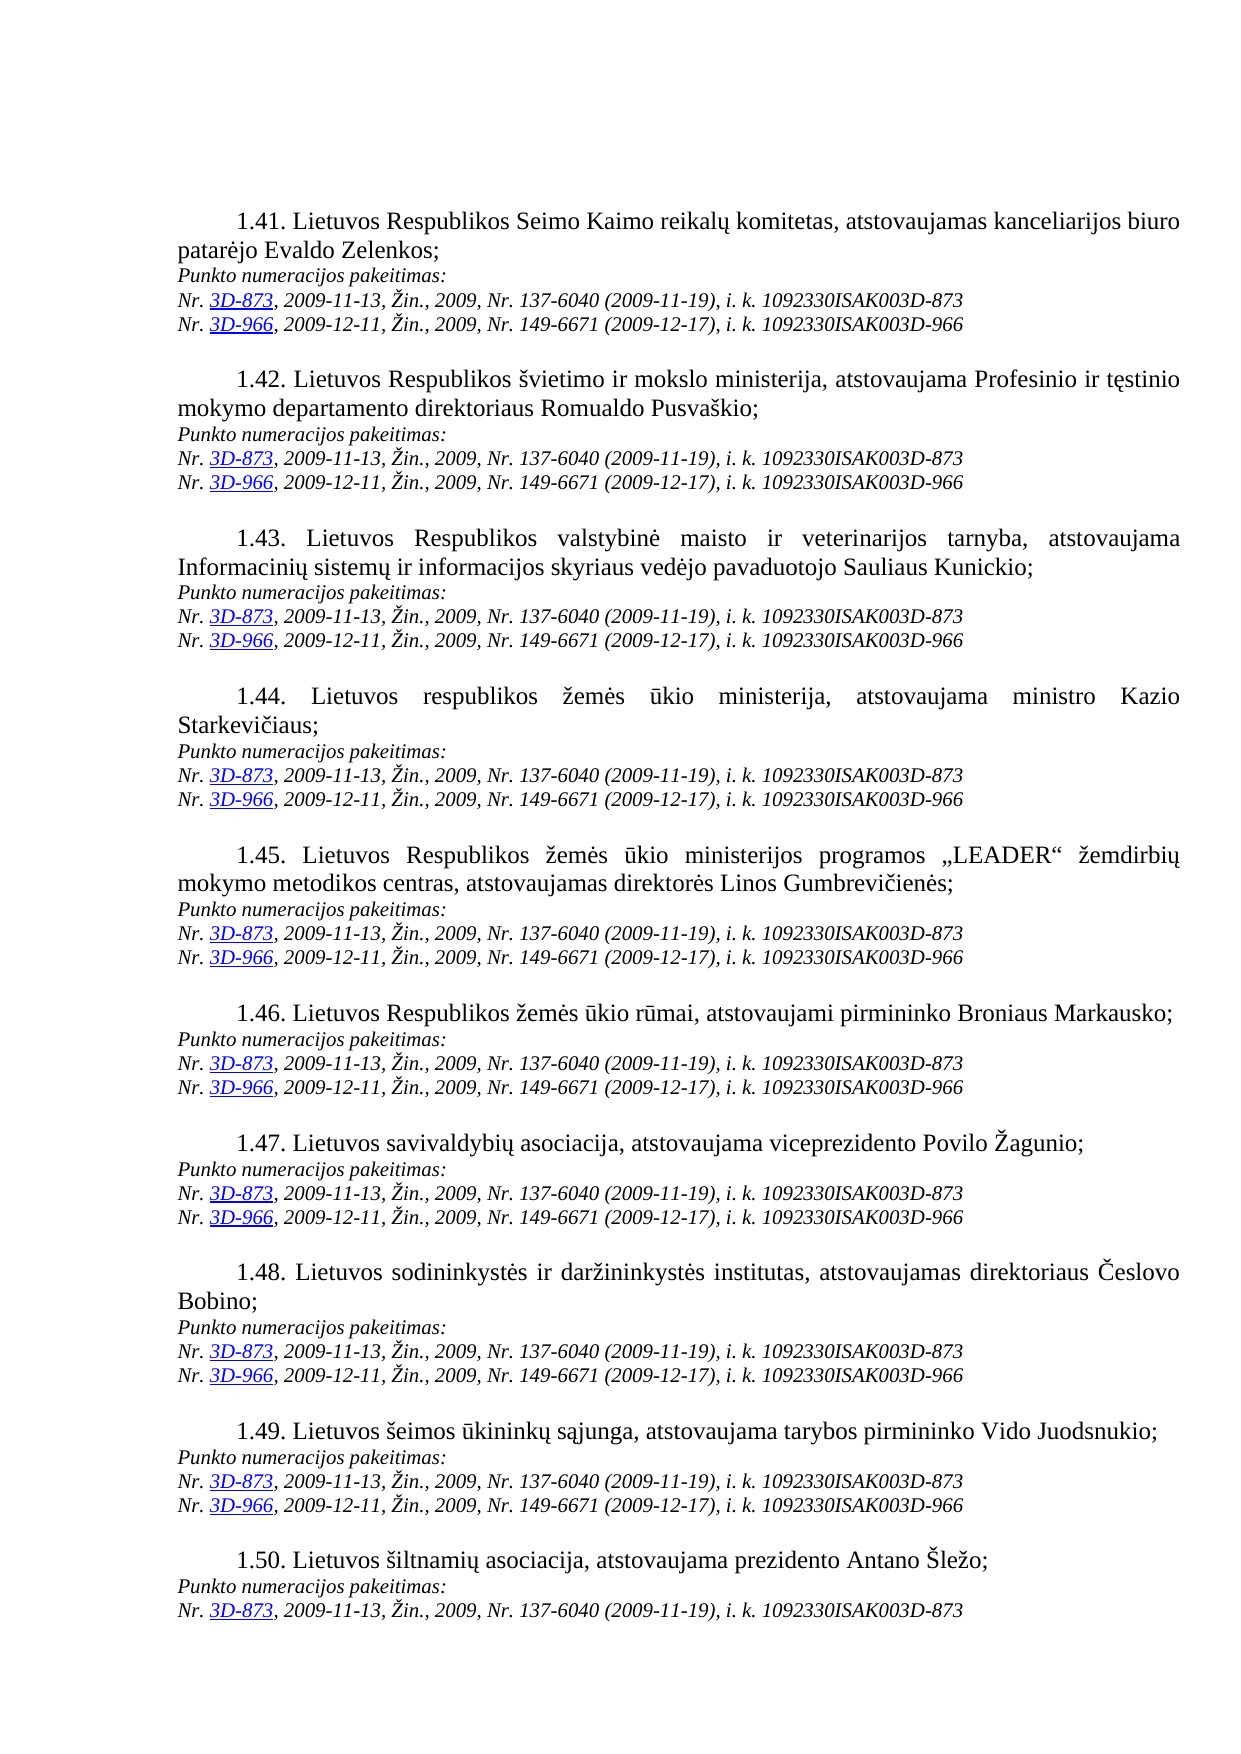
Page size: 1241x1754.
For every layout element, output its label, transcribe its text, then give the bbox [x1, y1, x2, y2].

text Nr. 3D-873, 2009-11-13, Žin., 2009, Nr. 137-6040 (2009-11-19), i. k. 1092330ISAK003D-873 [177, 1469, 1181, 1493]
text Nr. 3D-966, 2009-12-11, Žin., 2009, Nr. 149-6671 (2009-12-17), i. k. 1092330ISAK003D-966 [177, 787, 1181, 811]
text Punkto numeracijos pakeitimas: [177, 263, 1181, 287]
text Nr. 3D-873, 2009-11-13, Žin., 2009, Nr. 137-6040 (2009-11-19), i. k. 1092330ISAK003D-873 [177, 1339, 1181, 1363]
text Punkto numeracijos pakeitimas: [177, 739, 1181, 763]
text 1.42. Lietuvos Respublikos švietimo ir mokslo ministerija, atstovaujama Profesinio ir tęstinio mokymo departamento direktoriaus Romualdo Pusvaškio; [177, 364, 1181, 422]
text Nr. 3D-966, 2009-12-11, Žin., 2009, Nr. 149-6671 (2009-12-17), i. k. 1092330ISAK003D-966 [177, 470, 1181, 494]
text Punkto numeracijos pakeitimas: [177, 580, 1181, 604]
text 1.49. Lietuvos šeimos ūkininkų sąjunga, atstovaujama tarybos pirmininko Vido Juodsnukio; [177, 1416, 1181, 1445]
text Punkto numeracijos pakeitimas: [177, 897, 1181, 921]
text 1.45. Lietuvos Respublikos žemės ūkio ministerijos programos „LEADER“ žemdirbių mokymo metodikos centras, atstovaujamas direktorės Linos Gumbrevičienės; [177, 840, 1181, 897]
text Nr. 3D-873, 2009-11-13, Žin., 2009, Nr. 137-6040 (2009-11-19), i. k. 1092330ISAK003D-873 [177, 287, 1181, 312]
text Nr. 3D-873, 2009-11-13, Žin., 2009, Nr. 137-6040 (2009-11-19), i. k. 1092330ISAK003D-873 [177, 1181, 1181, 1205]
text 1.44. Lietuvos respublikos žemės ūkio ministerija, atstovaujama ministro Kazio Starkevičiaus; [177, 681, 1181, 739]
text Nr. 3D-966, 2009-12-11, Žin., 2009, Nr. 149-6671 (2009-12-17), i. k. 1092330ISAK003D-966 [177, 1493, 1181, 1517]
text Nr. 3D-966, 2009-12-11, Žin., 2009, Nr. 149-6671 (2009-12-17), i. k. 1092330ISAK003D-966 [177, 945, 1181, 969]
text Nr. 3D-873, 2009-11-13, Žin., 2009, Nr. 137-6040 (2009-11-19), i. k. 1092330ISAK003D-873 [177, 921, 1181, 945]
text Nr. 3D-966, 2009-12-11, Žin., 2009, Nr. 149-6671 (2009-12-17), i. k. 1092330ISAK003D-966 [177, 1205, 1181, 1229]
text Nr. 3D-966, 2009-12-11, Žin., 2009, Nr. 149-6671 (2009-12-17), i. k. 1092330ISAK003D-966 [177, 628, 1181, 652]
text Punkto numeracijos pakeitimas: [177, 1445, 1181, 1469]
text 1.50. Lietuvos šiltnamių asociacija, atstovaujama prezidento Antano Šležo; [177, 1546, 1181, 1574]
text 1.47. Lietuvos savivaldybių asociacija, atstovaujama viceprezidento Povilo Žagunio; [177, 1128, 1181, 1157]
text Nr. 3D-966, 2009-12-11, Žin., 2009, Nr. 149-6671 (2009-12-17), i. k. 1092330ISAK003D-966 [177, 312, 1181, 336]
text Nr. 3D-873, 2009-11-13, Žin., 2009, Nr. 137-6040 (2009-11-19), i. k. 1092330ISAK003D-873 [177, 1598, 1181, 1622]
text Punkto numeracijos pakeitimas: [177, 1027, 1181, 1051]
text Nr. 3D-873, 2009-11-13, Žin., 2009, Nr. 137-6040 (2009-11-19), i. k. 1092330ISAK003D-873 [177, 763, 1181, 787]
text Nr. 3D-873, 2009-11-13, Žin., 2009, Nr. 137-6040 (2009-11-19), i. k. 1092330ISAK003D-873 [177, 1051, 1181, 1075]
text Nr. 3D-873, 2009-11-13, Žin., 2009, Nr. 137-6040 (2009-11-19), i. k. 1092330ISAK003D-873 [177, 446, 1181, 470]
text Punkto numeracijos pakeitimas: [177, 422, 1181, 446]
text Punkto numeracijos pakeitimas: [177, 1574, 1181, 1598]
text 1.41. Lietuvos Respublikos Seimo Kaimo reikalų komitetas, atstovaujamas kanceliarijos biuro patarėjo Evaldo Zelenkos; [177, 206, 1181, 263]
text 1.43. Lietuvos Respublikos valstybinė maisto ir veterinarijos tarnyba, atstovaujama Informacinių sistemų ir informacijos skyriaus vedėjo pavaduotojo Sauliaus Kunickio; [177, 523, 1181, 580]
text Punkto numeracijos pakeitimas: [177, 1157, 1181, 1181]
text Punkto numeracijos pakeitimas: [177, 1315, 1181, 1339]
text Nr. 3D-873, 2009-11-13, Žin., 2009, Nr. 137-6040 (2009-11-19), i. k. 1092330ISAK003D-873 [177, 604, 1181, 628]
text Nr. 3D-966, 2009-12-11, Žin., 2009, Nr. 149-6671 (2009-12-17), i. k. 1092330ISAK003D-966 [177, 1075, 1181, 1099]
text 1.46. Lietuvos Respublikos žemės ūkio rūmai, atstovaujami pirmininko Broniaus Markausko; [177, 998, 1181, 1027]
text Nr. 3D-966, 2009-12-11, Žin., 2009, Nr. 149-6671 (2009-12-17), i. k. 1092330ISAK003D-966 [177, 1363, 1181, 1387]
text 1.48. Lietuvos sodininkystės ir daržininkystės institutas, atstovaujamas direktoriaus Česlovo Bobino; [177, 1257, 1181, 1315]
